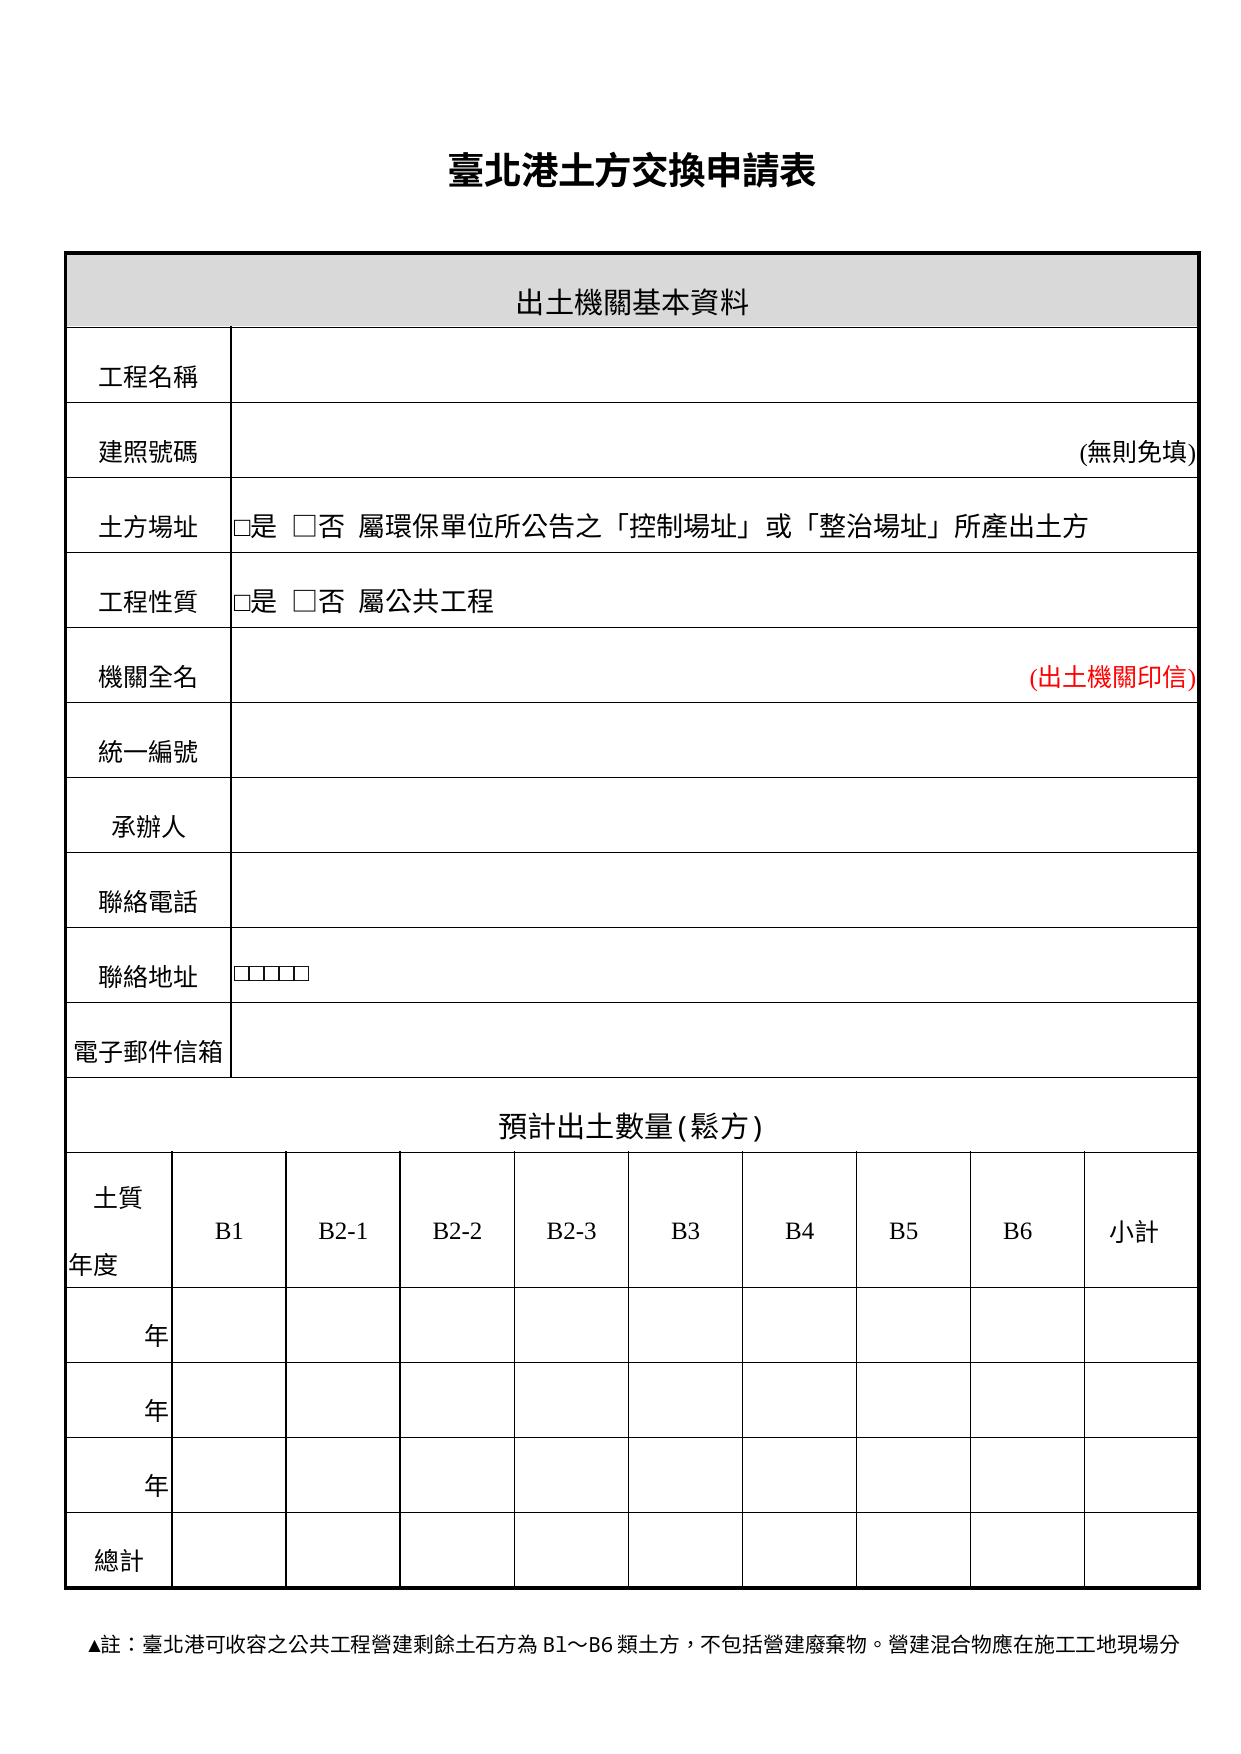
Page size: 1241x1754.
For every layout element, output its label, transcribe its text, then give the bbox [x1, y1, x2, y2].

table_cell 工程性質 [67, 553, 230, 626]
table_cell [629, 1288, 742, 1361]
table_cell [515, 1288, 628, 1361]
table_cell [629, 1438, 742, 1511]
table_cell 年 [67, 1363, 171, 1436]
table_cell □□□□□ [232, 928, 1197, 1001]
table_cell [629, 1363, 742, 1436]
table_cell 土質 年度 [67, 1153, 171, 1286]
table_cell B3 [629, 1153, 742, 1286]
table_cell [515, 1363, 628, 1436]
table_cell [743, 1438, 856, 1511]
table_cell [287, 1513, 399, 1586]
table_cell B2-3 [515, 1153, 628, 1286]
table_cell 土方場址 [67, 478, 230, 551]
table_header 出土機關基本資料 [67, 255, 1197, 326]
table_cell [857, 1438, 970, 1511]
table_cell [232, 853, 1197, 926]
table_cell [401, 1288, 514, 1361]
table_cell [743, 1513, 856, 1586]
table_cell B5 [857, 1153, 970, 1286]
table_cell [401, 1363, 514, 1436]
text ▲註：臺北港可收容之公共工程營建剩餘土石方為Bl～B6類土方，不包括營建廢棄物。營建混合物應在施工工地現場分 [88, 1602, 1196, 1664]
table_cell 機關全名 [67, 628, 230, 701]
table_cell [232, 703, 1197, 776]
table_cell B4 [743, 1153, 856, 1286]
table_cell [287, 1363, 399, 1436]
table_cell [173, 1288, 285, 1361]
table_cell B1 [173, 1153, 285, 1286]
table_cell B6 [971, 1153, 1084, 1286]
table_cell 統一編號 [67, 703, 230, 776]
table_cell 聯絡電話 [67, 853, 230, 926]
table_cell [1085, 1438, 1197, 1511]
table_cell (無則免填) [232, 403, 1197, 476]
table_cell [232, 778, 1197, 851]
table_cell [515, 1438, 628, 1511]
table_cell 工程名稱 [67, 328, 230, 401]
table_cell [743, 1363, 856, 1436]
table_cell 總計 [67, 1513, 171, 1586]
table_cell [857, 1363, 970, 1436]
table_cell 預計出土數量(鬆方) [67, 1078, 1197, 1151]
table_cell [1085, 1288, 1197, 1361]
table_cell □是 □否 屬環保單位所公告之「控制場址」或「整治場址」所產出土方 [232, 478, 1197, 551]
table_cell [629, 1513, 742, 1586]
table_cell □是 □否 屬公共工程 [232, 553, 1197, 626]
table_cell [173, 1363, 285, 1436]
text 臺北港土方交換申請表 [68, 126, 1196, 189]
table_cell [401, 1438, 514, 1511]
table_cell [232, 1003, 1197, 1076]
table_cell 小計 [1085, 1153, 1197, 1286]
table_cell 電子郵件信箱 [67, 1003, 230, 1076]
table_cell 年 [67, 1438, 171, 1511]
table_cell B2-2 [401, 1153, 514, 1286]
table_cell [515, 1513, 628, 1586]
table_cell 建照號碼 [67, 403, 230, 476]
table_cell [287, 1288, 399, 1361]
table_cell [971, 1438, 1084, 1511]
table_cell [232, 328, 1197, 401]
table_cell B2-1 [287, 1153, 399, 1286]
table_cell [1085, 1363, 1197, 1436]
table_cell [173, 1438, 285, 1511]
table_cell 聯絡地址 [67, 928, 230, 1001]
table_cell [971, 1513, 1084, 1586]
table_cell [287, 1438, 399, 1511]
table_cell [401, 1513, 514, 1586]
table_cell [971, 1363, 1084, 1436]
table_cell [1085, 1513, 1197, 1586]
table_cell (出土機關印信) [232, 628, 1197, 701]
table_cell 承辦人 [67, 778, 230, 851]
table_cell [743, 1288, 856, 1361]
table_cell 年 [67, 1288, 171, 1361]
table_cell [857, 1288, 970, 1361]
table_cell [971, 1288, 1084, 1361]
table_cell [173, 1513, 285, 1586]
table_cell [857, 1513, 970, 1586]
